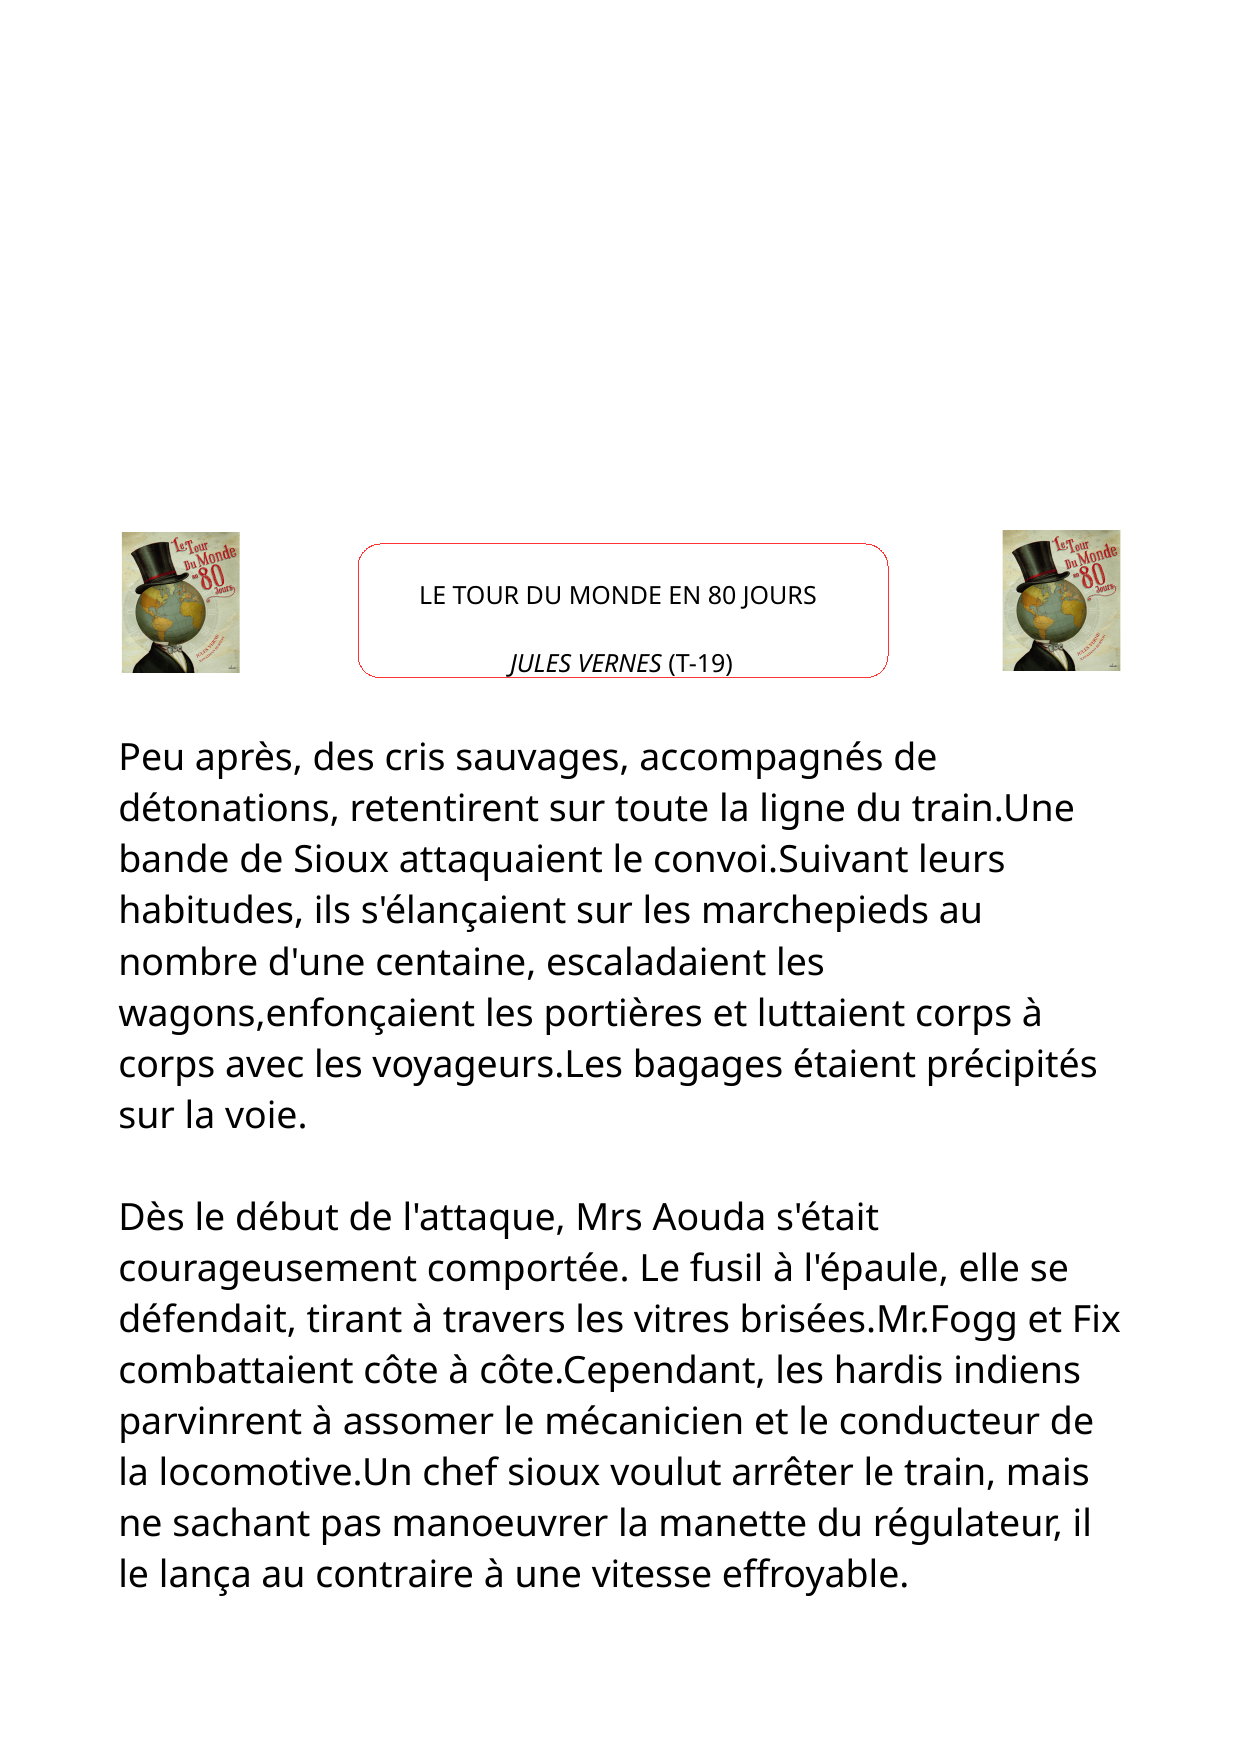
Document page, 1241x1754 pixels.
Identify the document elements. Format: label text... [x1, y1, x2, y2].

text LE TOUR DU MONDE EN 80 JOURS [359, 577, 888, 612]
text Peu après, des cris sauvages, accompagnés de détonations, retentirent sur toute la ligne du train.Une bande de Sioux attaquaient le convoi.Suivant leurs habitudes, ils s'élançaient sur les marchepieds au nombre d'une centaine, escaladaient les wagons,enfonçaient les portières et luttaient corps à corps avec les voyageurs.Les bagages étaient précipités sur la voie. [118, 731, 1122, 1139]
text Dès le début de l'attaque, Mrs Aouda s'était courageusement comportée. Le fusil à l'épaule, elle se défendait, tirant à travers les vitres brisées.Mr.Fogg et Fix combattaient côte à côte.Cependant, les hardis indiens parvinrent à assomer le mécanicien et le conducteur de la locomotive.Un chef sioux voulut arrêter le train, mais ne sachant pas manoeuvrer la manette du régulateur, il le lança au contraire à une vitesse effroyable. [118, 1190, 1122, 1598]
picture [121, 532, 240, 673]
picture [1002, 530, 1121, 671]
text [889, 577, 1002, 612]
text [240, 577, 358, 612]
text JULES VERNES (T-19) [118, 646, 1122, 680]
